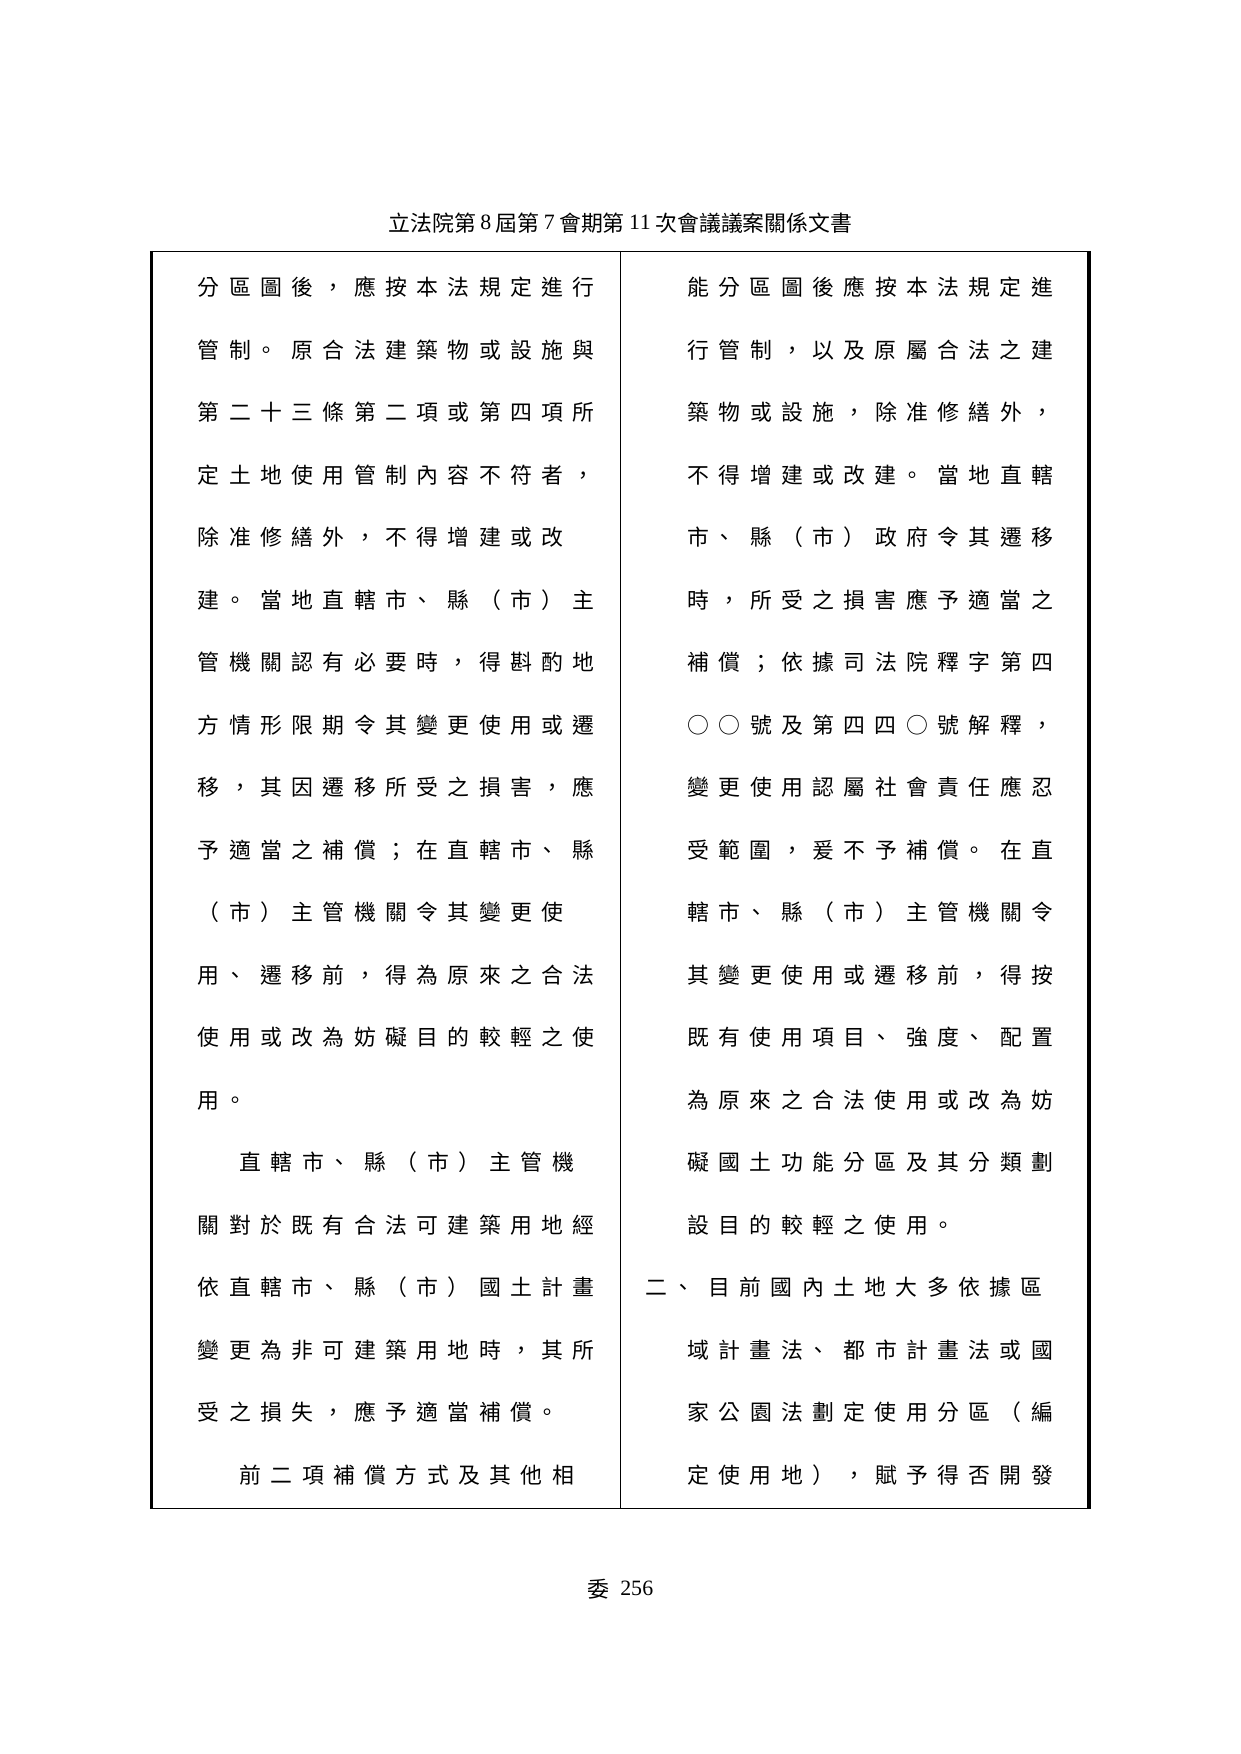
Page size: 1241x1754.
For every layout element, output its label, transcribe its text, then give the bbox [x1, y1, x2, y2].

table_cell 分區圖後，應按本法規定進行管制。原合法建築物或設施與第二十三條第二項或第四項所定土地使用管制內容不符者，除准修繕外，不得增建或改建。當地直轄市、縣（市）主管機關認有必要時，得斟酌地方情形限期令其變更使用或遷移，其因遷移所受之損害，應予適當之補償；在直轄市、縣（市）主管機關令其變更使用、遷移前，得為原來之合法使用或改為妨礙目的較輕之使用。 直轄市、縣（市）主管機關對於既有合法可建築用地經依直轄市、縣（市）國土計畫變更為非可建築用地時，其所受之損失，應予適當補償。 前二項補償方式及其他相 [153, 252, 620, 1508]
table_cell 能分區圖後應按本法規定進行管制，以及原屬合法之建築物或設施，除准修繕外，不得增建或改建。當地直轄市、縣（市）政府令其遷移時，所受之損害應予適當之補償；依據司法院釋字第四○○號及第四四○號解釋，變更使用認屬社會責任應忍受範圍，爰不予補償。在直轄市、縣（市）主管機關令其變更使用或遷移前，得按既有使用項目、強度、配置為原來之合法使用或改為妨礙國土功能分區及其分類劃設目的較輕之使用。 二、目前國內土地大多依據區域計畫法、都市計畫法或國家公園法劃定使用分區（編定使用地），賦予得否開發 [621, 252, 1087, 1508]
